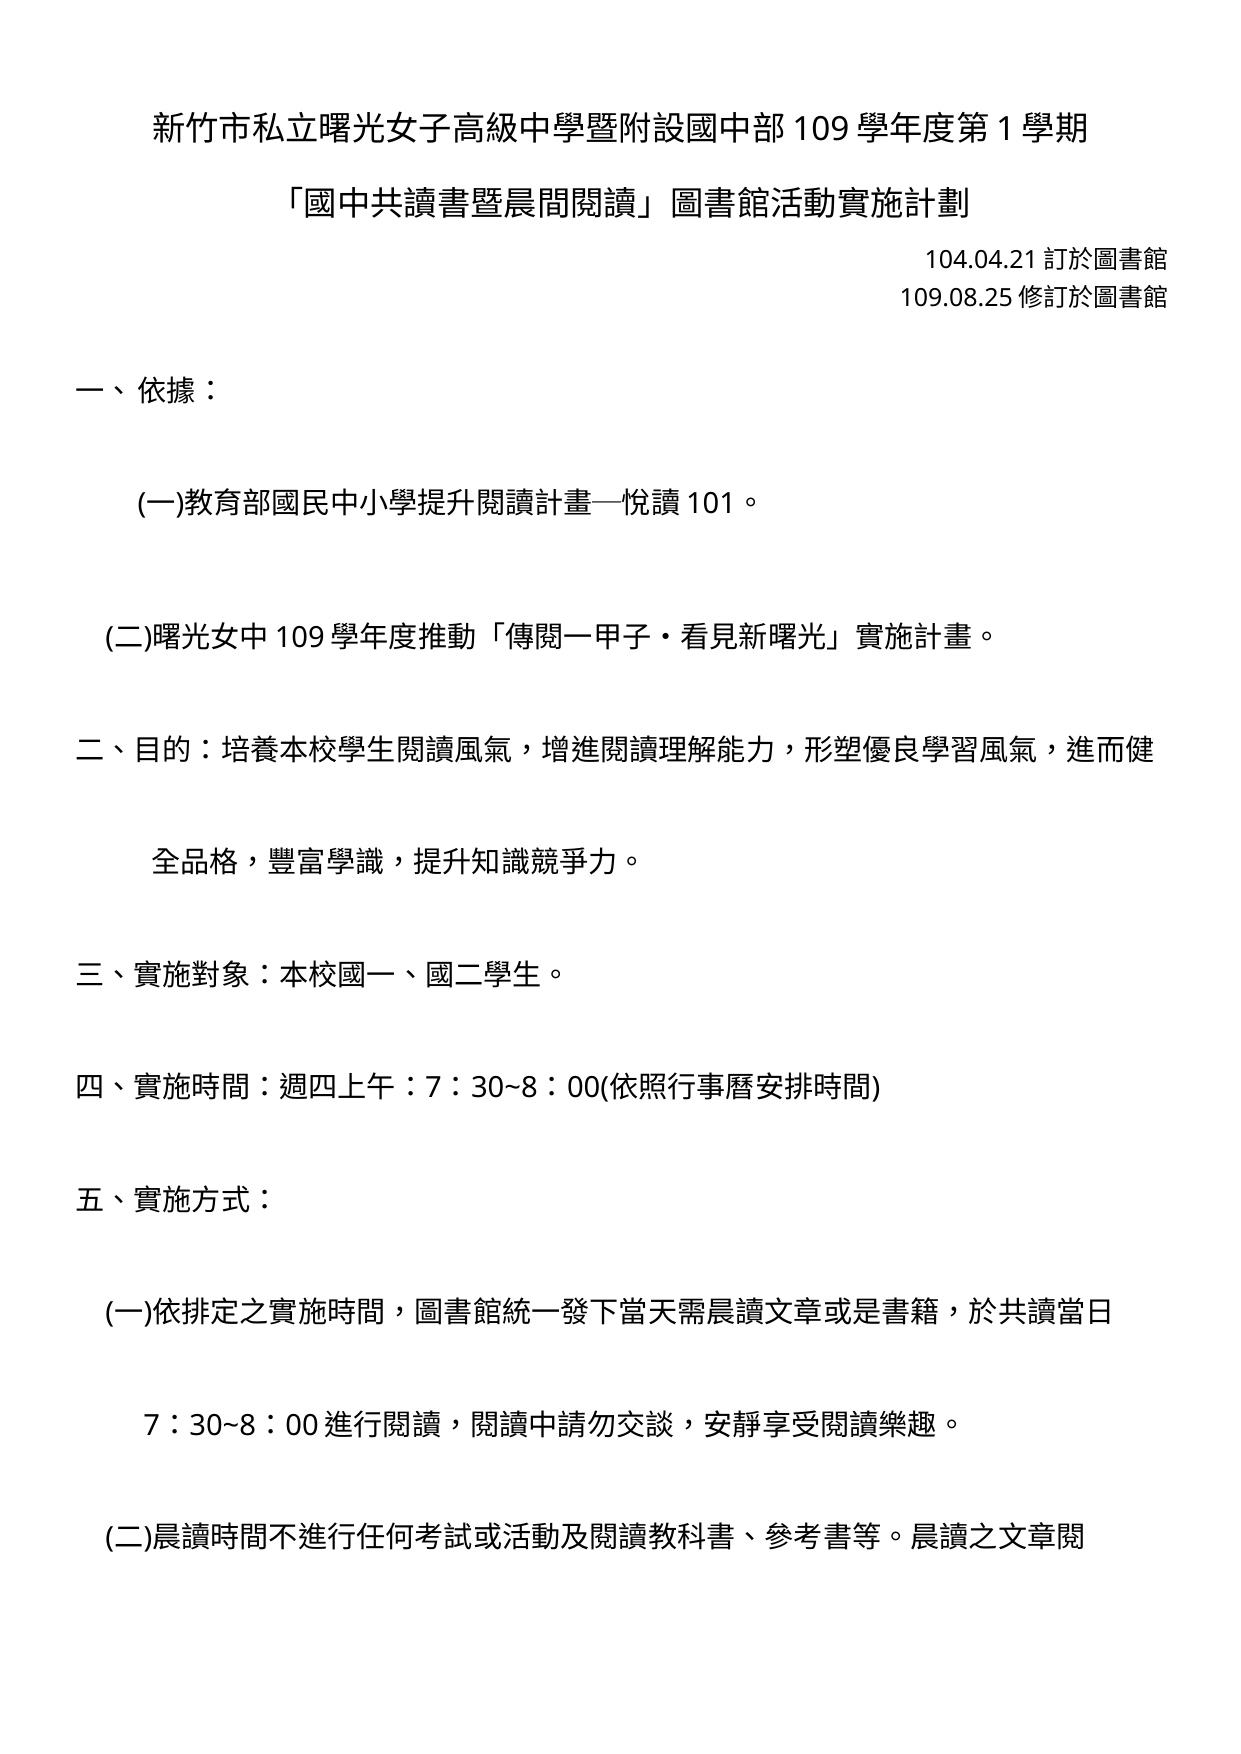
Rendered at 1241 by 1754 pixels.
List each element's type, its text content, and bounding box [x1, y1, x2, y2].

text 104.04.21訂於圖書館 [75, 239, 1168, 276]
text 新竹市私立曙光女子高級中學暨附設國中部109學年度第1學期 [75, 89, 1165, 164]
list (一)教育部國民中小學提升閱讀計畫─悅讀101。 [137, 464, 1165, 539]
text (二)晨讀時間不進行任何考試或活動及閱讀教科書、參考書等。晨讀之文章閱 [75, 1497, 1165, 1572]
text 109.08.25修訂於圖書館 [75, 276, 1168, 314]
list 依據： [75, 351, 1165, 426]
text 全品格，豐富學識，提升知識競爭力。 [75, 822, 1165, 897]
text (一)依排定之實施時間，圖書館統一發下當天需晨讀文章或是書籍，於共讀當日 [75, 1272, 1165, 1347]
text 7：30~8：00進行閱讀，閱讀中請勿交談，安靜享受閱讀樂趣。 [75, 1385, 1165, 1460]
text 五、實施方式： [75, 1160, 1165, 1235]
text 二、目的：培養本校學生閱讀風氣，增進閱讀理解能力，形塑優良學習風氣，進而健 [75, 710, 1165, 785]
text 四、實施時間：週四上午：7：30~8：00(依照行事曆安排時間) [75, 1047, 1165, 1122]
text 「國中共讀書暨晨間閱讀」圖書館活動實施計劃 [75, 164, 1165, 239]
text 三、實施對象：本校國一、國二學生。 [75, 935, 1165, 1010]
text (二)曙光女中109學年度推動「傳閱一甲子‧看見新曙光」實施計畫。 [75, 597, 1165, 672]
